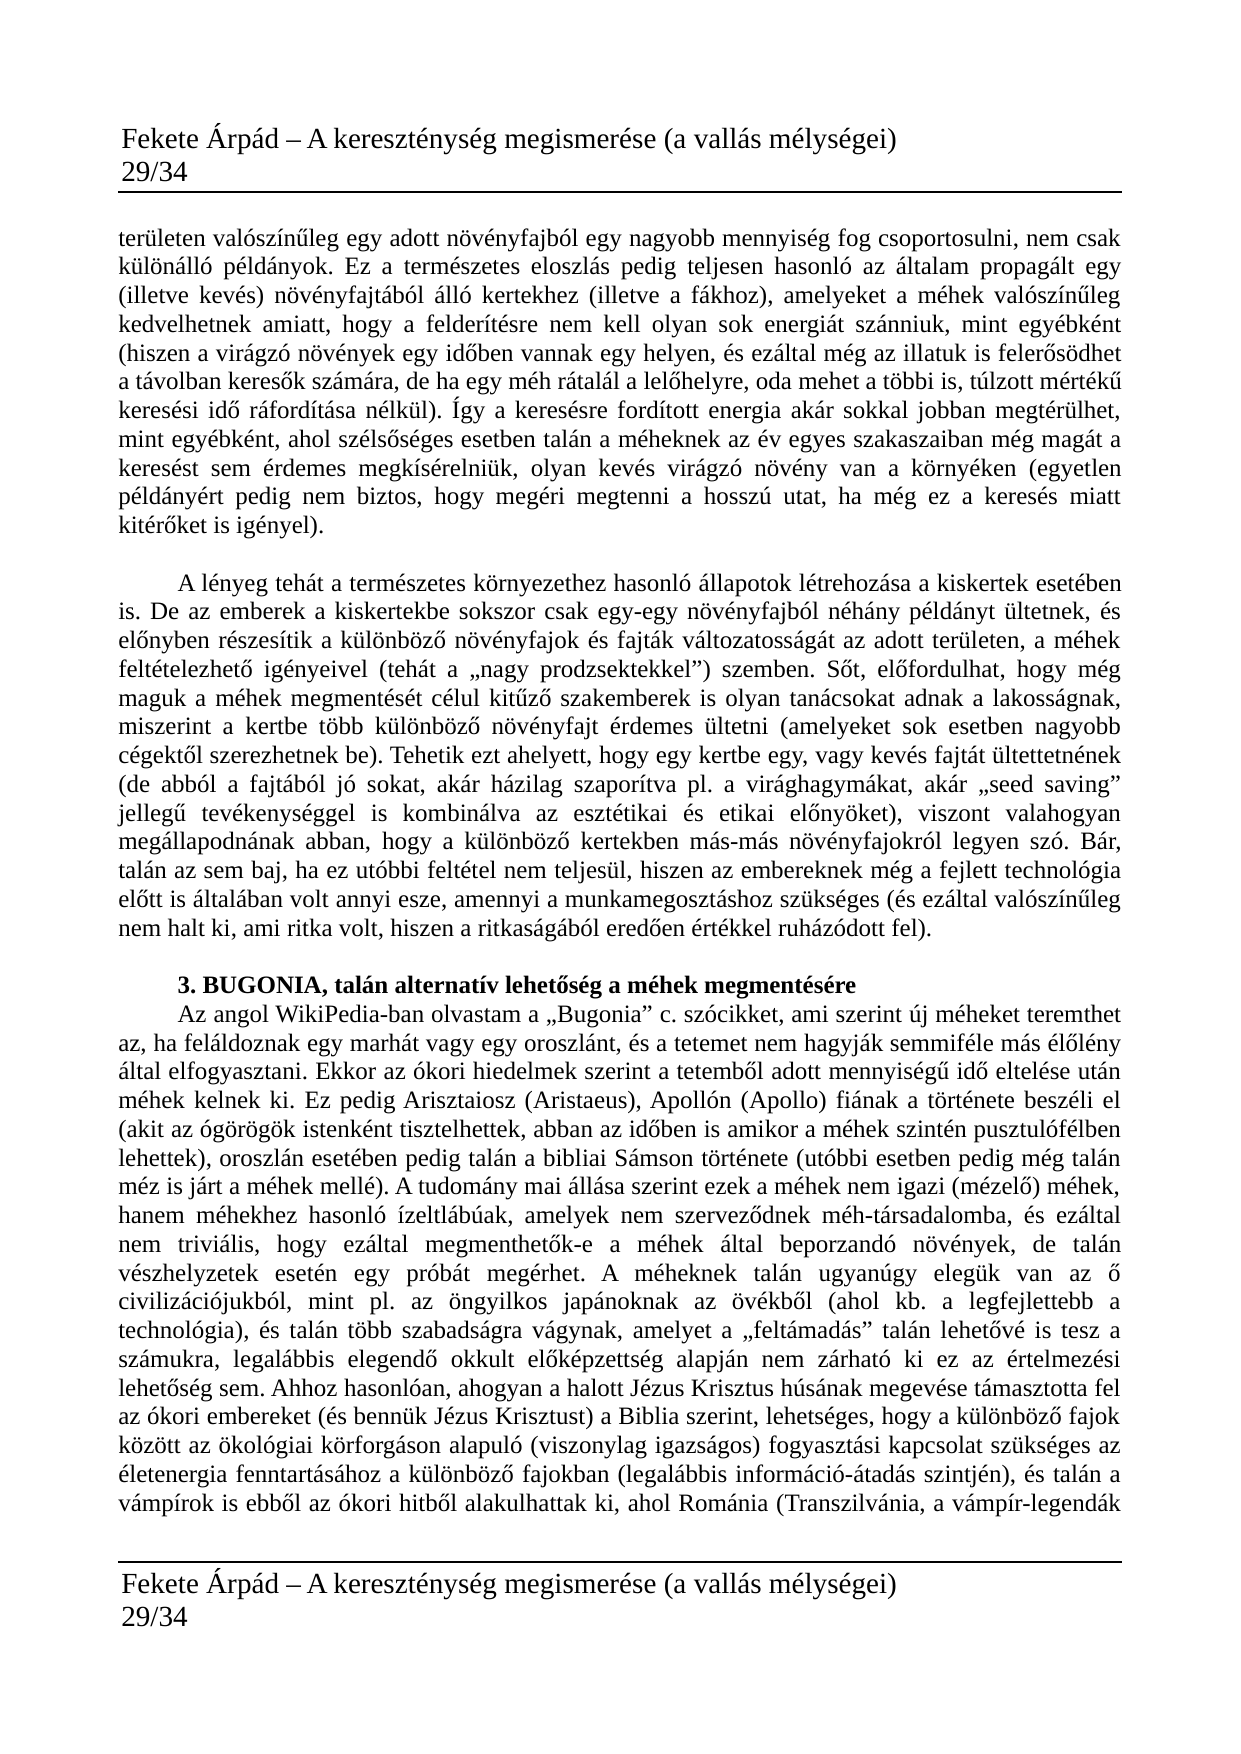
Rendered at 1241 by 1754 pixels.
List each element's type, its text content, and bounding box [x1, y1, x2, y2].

text 3. BUGONIA, talán alternatív lehetőség a méhek megmentésére [118, 970, 1122, 999]
text A lényeg tehát a természetes környezethez hasonló állapotok létrehozása a kiskertek esetében is. De az emberek a kiskertekbe sokszor csak egy-egy növényfajból néhány példányt ültetnek, és előnyben részesítik a különböző növényfajok és fajták változatosságát az adott területen, a méhek feltételezhető igényeivel (tehát a „nagy prodzsektekkel”) szemben. Sőt, előfordulhat, hogy még maguk a méhek megmentését célul kitűző szakemberek is olyan tanácsokat adnak a lakosságnak, miszerint a kertbe több különböző növényfajt érdemes ültetni (amelyeket sok esetben nagyobb cégektől szerezhetnek be). Tehetik ezt ahelyett, hogy egy kertbe egy, vagy kevés fajtát ültettetnének (de abból a fajtából jó sokat, akár házilag szaporítva pl. a virághagymákat, akár „seed saving” jellegű tevékenységgel is kombinálva az esztétikai és etikai előnyöket), viszont valahogyan megállapodnának abban, hogy a különböző kertekben más-más növényfajokról legyen szó. Bár, talán az sem baj, ha ez utóbbi feltétel nem teljesül, hiszen az embereknek még a fejlett technológia előtt is általában volt annyi esze, amennyi a munkamegosztáshoz szükséges (és ezáltal valószínűleg nem halt ki, ami ritka volt, hiszen a ritkaságából eredően értékkel ruházódott fel). [118, 568, 1122, 941]
text Az angol WikiPedia-ban olvastam a „Bugonia” c. szócikket, ami szerint új méheket teremthet az, ha feláldoznak egy marhát vagy egy oroszlánt, és a tetemet nem hagyják semmiféle más élőlény által elfogyasztani. Ekkor az ókori hiedelmek szerint a tetemből adott mennyiségű idő eltelése után méhek kelnek ki. Ez pedig Arisztaiosz (Aristaeus), Apollón (Apollo) fiának a története beszéli el (akit az ógörögök istenként tisztelhettek, abban az időben is amikor a méhek szintén pusztulófélben lehettek), oroszlán esetében pedig talán a bibliai Sámson története (utóbbi esetben pedig még talán méz is járt a méhek mellé). A tudomány mai állása szerint ezek a méhek nem igazi (mézelő) méhek, hanem méhekhez hasonló ízeltlábúak, amelyek nem szerveződnek méh-társadalomba, és ezáltal nem triviális, hogy ezáltal megmenthetők-e a méhek által beporzandó növények, de talán vészhelyzetek esetén egy próbát megérhet. A méheknek talán ugyanúgy elegük van az ő civilizációjukból, mint pl. az öngyilkos japánoknak az övékből (ahol kb. a legfejlettebb a technológia), és talán több szabadságra vágynak, amelyet a „feltámadás” talán lehetővé is tesz a számukra, legalábbis elegendő okkult előképzettség alapján nem zárható ki ez az értelmezési lehetőség sem. Ahhoz hasonlóan, ahogyan a halott Jézus Krisztus húsának megevése támasztotta fel az ókori embereket (és bennük Jézus Krisztust) a Biblia szerint, lehetséges, hogy a különböző fajok között az ökológiai körforgáson alapuló (viszonylag igazságos) fogyasztási kapcsolat szükséges az életenergia fenntartásához a különböző fajokban (legalábbis információ-átadás szintjén), és talán a vámpírok is ebből az ókori hitből alakulhattak ki, ahol Románia (Transzilvánia, a vámpír-legendák [118, 999, 1122, 1516]
text területen valószínűleg egy adott növényfajból egy nagyobb mennyiség fog csoportosulni, nem csak különálló példányok. Ez a természetes eloszlás pedig teljesen hasonló az általam propagált egy (illetve kevés) növényfajtából álló kertekhez (illetve a fákhoz), amelyeket a méhek valószínűleg kedvelhetnek amiatt, hogy a felderítésre nem kell olyan sok energiát szánniuk, mint egyébként (hiszen a virágzó növények egy időben vannak egy helyen, és ezáltal még az illatuk is felerősödhet a távolban keresők számára, de ha egy méh rátalál a lelőhelyre, oda mehet a többi is, túlzott mértékű keresési idő ráfordítása nélkül). Így a keresésre fordított energia akár sokkal jobban megtérülhet, mint egyébként, ahol szélsőséges esetben talán a méheknek az év egyes szakaszaiban még magát a keresést sem érdemes megkísérelniük, olyan kevés virágzó növény van a környéken (egyetlen példányért pedig nem biztos, hogy megéri megtenni a hosszú utat, ha még ez a keresés miatt kitérőket is igényel). [118, 223, 1122, 539]
